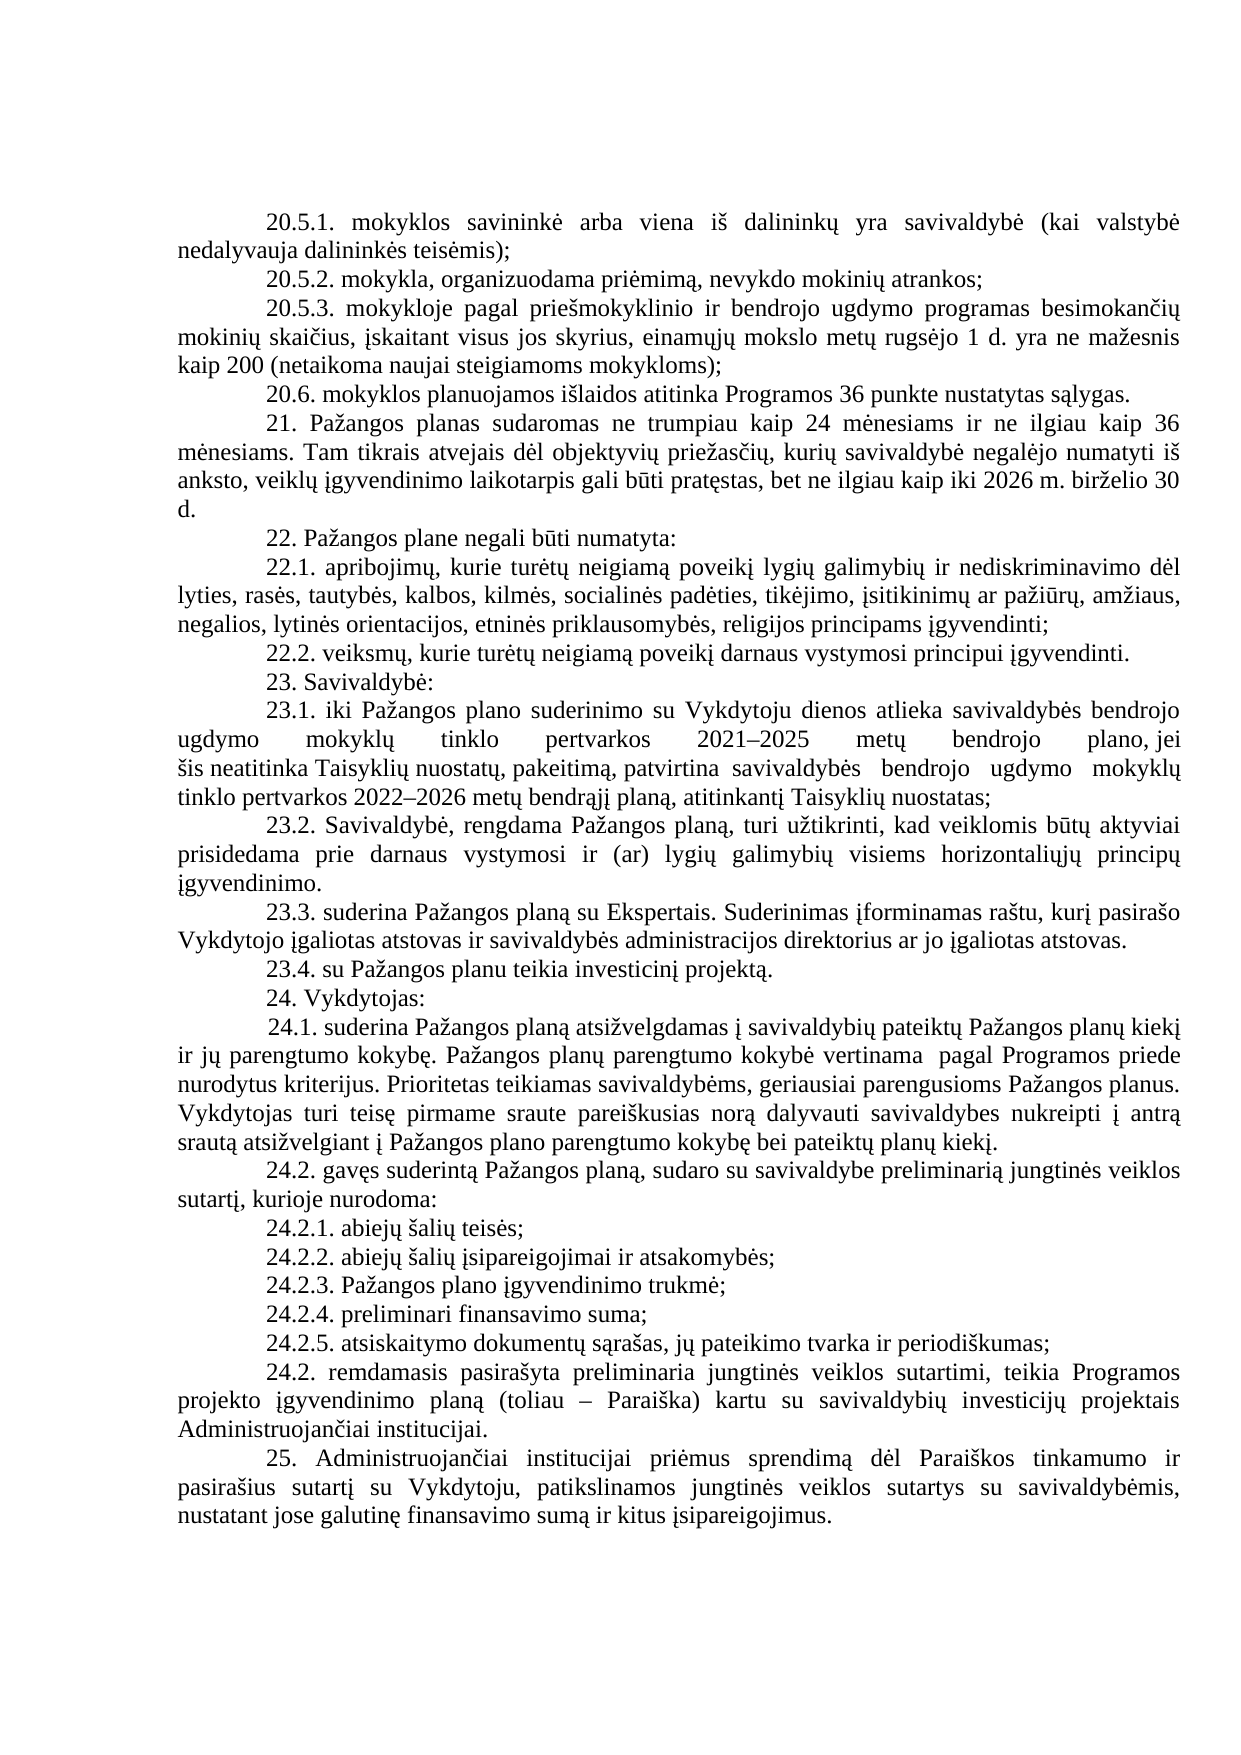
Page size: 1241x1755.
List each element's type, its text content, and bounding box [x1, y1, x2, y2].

text 23.1. iki Pažangos plano suderinimo su Vykdytoju dienos atlieka savivaldybės bendrojo ugdymo mokyklų tinklo pertvarkos 2021–2025 metų bendrojo plano, jei šis neatitinka Taisyklių nuostatų, pakeitimą, patvirtina savivaldybės bendrojo ugdymo mokyklų tinklo pertvarkos 2022–2026 metų bendrąjį planą, atitinkantį Taisyklių nuostatas; [177, 695, 1181, 810]
text 20.5.2. mokykla, organizuodama priėmimą, nevykdo mokinių atrankos; [177, 264, 1181, 293]
text 21. Pažangos planas sudaromas ne trumpiau kaip 24 mėnesiams ir ne ilgiau kaip 36 mėnesiams. Tam tikrais atvejais dėl objektyvių priežasčių, kurių savivaldybė negalėjo numatyti iš anksto, veiklų įgyvendinimo laikotarpis gali būti pratęstas, bet ne ilgiau kaip iki 2026 m. birželio 30 d. [177, 408, 1181, 523]
text 20.6. mokyklos planuojamos išlaidos atitinka Programos 36 punkte nustatytas sąlygas. [177, 379, 1181, 408]
text 24.2.4. preliminari finansavimo suma; [177, 1299, 1181, 1328]
text 23. Savivaldybė: [177, 667, 1181, 695]
text 25. Administruojančiai institucijai priėmus sprendimą dėl Paraiškos tinkamumo ir pasirašius sutartį su Vykdytoju, patikslinamos jungtinės veiklos sutartys su savivaldybėmis, nustatant jose galutinę finansavimo sumą ir kitus įsipareigojimus. [177, 1443, 1181, 1529]
text 22.2. veiksmų, kurie turėtų neigiamą poveikį darnaus vystymosi principui įgyvendinti. [177, 638, 1181, 667]
text 24.2.3. Pažangos plano įgyvendinimo trukmė; [177, 1270, 1181, 1299]
text 24.2. remdamasis pasirašyta preliminaria jungtinės veiklos sutartimi, teikia Programos projekto įgyvendinimo planą (toliau – Paraiška) kartu su savivaldybių investicijų projektais Administruojančiai institucijai. [177, 1357, 1181, 1443]
text 24. Vykdytojas: [177, 983, 1181, 1012]
text 24.2. gavęs suderintą Pažangos planą, sudaro su savivaldybe preliminarią jungtinės veiklos sutartį, kurioje nurodoma: [177, 1155, 1181, 1213]
text 23.2. Savivaldybė, rengdama Pažangos planą, turi užtikrinti, kad veiklomis būtų aktyviai prisidedama prie darnaus vystymosi ir (ar) lygių galimybių visiems horizontaliųjų principų įgyvendinimo. [177, 810, 1181, 897]
text 22. Pažangos plane negali būti numatyta: [177, 523, 1181, 552]
text 22.1. apribojimų, kurie turėtų neigiamą poveikį lygių galimybių ir nediskriminavimo dėl lyties, rasės, tautybės, kalbos, kilmės, socialinės padėties, tikėjimo, įsitikinimų ar pažiūrų, amžiaus, negalios, lytinės orientacijos, etninės priklausomybės, religijos principams įgyvendinti; [177, 552, 1181, 638]
text 24.2.1. abiejų šalių teisės; [177, 1213, 1181, 1242]
text 20.5.3. mokykloje pagal priešmokyklinio ir bendrojo ugdymo programas besimokančių mokinių skaičius, įskaitant visus jos skyrius, einamųjų mokslo metų rugsėjo 1 d. yra ne mažesnis kaip 200 (netaikoma naujai steigiamoms mokykloms); [177, 293, 1181, 379]
text 24.1. suderina Pažangos planą atsižvelgdamas į savivaldybių pateiktų Pažangos planų kiekį ir jų parengtumo kokybę. Pažangos planų parengtumo kokybė vertinama pagal Programos priede nurodytus kriterijus. Prioritetas teikiamas savivaldybėms, geriausiai parengusioms Pažangos planus. Vykdytojas turi teisę pirmame sraute pareiškusias norą dalyvauti savivaldybes nukreipti į antrą srautą atsižvelgiant į Pažangos plano parengtumo kokybę bei pateiktų planų kiekį. [177, 1012, 1181, 1155]
text 24.2.2. abiejų šalių įsipareigojimai ir atsakomybės; [177, 1242, 1181, 1270]
text 20.5.1. mokyklos savininkė arba viena iš dalininkų yra savivaldybė (kai valstybė nedalyvauja dalininkės teisėmis); [177, 207, 1181, 264]
text 23.4. su Pažangos planu teikia investicinį projektą. [177, 954, 1181, 983]
text 24.2.5. atsiskaitymo dokumentų sąrašas, jų pateikimo tvarka ir periodiškumas; [177, 1328, 1181, 1357]
text 23.3. suderina Pažangos planą su Ekspertais. Suderinimas įforminamas raštu, kurį pasirašo Vykdytojo įgaliotas atstovas ir savivaldybės administracijos direktorius ar jo įgaliotas atstovas. [177, 897, 1181, 954]
